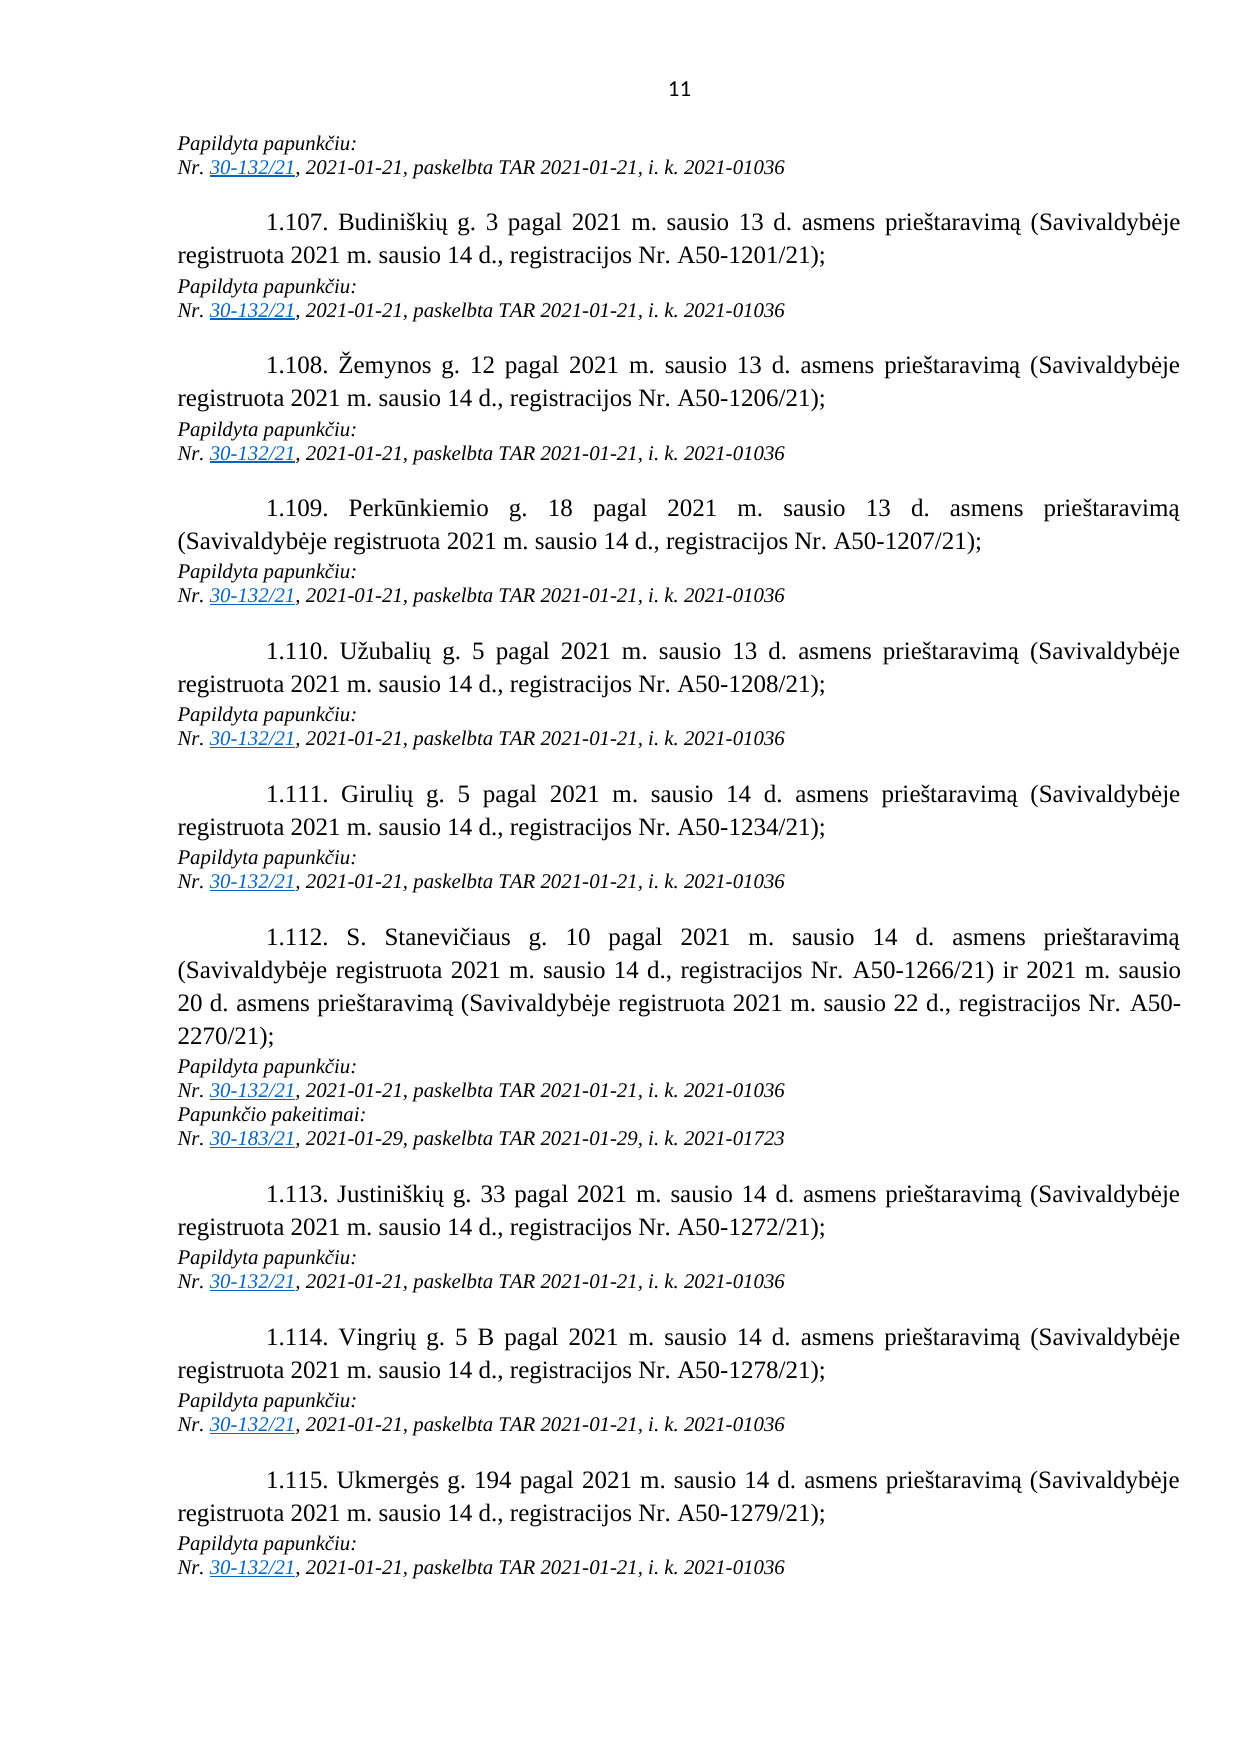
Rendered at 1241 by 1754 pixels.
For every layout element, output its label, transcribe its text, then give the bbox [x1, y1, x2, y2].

text Nr. 30-132/21, 2021-01-21, paskelbta TAR 2021-01-21, i. k. 2021-01036 [177, 1078, 1181, 1102]
text 1.110. Užubalių g. 5 pagal 2021 m. sausio 13 d. asmens prieštaravimą (Savivaldybėje registruota 2021 m. sausio 14 d., registracijos Nr. A50-1208/21); [177, 636, 1181, 698]
text 1.109. Perkūnkiemio g. 18 pagal 2021 m. sausio 13 d. asmens prieštaravimą (Savivaldybėje registruota 2021 m. sausio 14 d., registracijos Nr. A50-1207/21); [177, 493, 1181, 555]
text Papildyta papunkčiu: [177, 1054, 1181, 1078]
text Papildyta papunkčiu: [177, 273, 1181, 298]
text 1.112. S. Stanevičiaus g. 10 pagal 2021 m. sausio 14 d. asmens prieštaravimą (Savivaldybėje registruota 2021 m. sausio 14 d., registracijos Nr. A50-1266/21) ir 2021 m. sausio 20 d. asmens prieštaravimą (Savivaldybėje registruota 2021 m. sausio 22 d., registracijos Nr. A50-2270/21); [177, 922, 1181, 1050]
text Papildyta papunkčiu: [177, 1388, 1181, 1412]
text Nr. 30-132/21, 2021-01-21, paskelbta TAR 2021-01-21, i. k. 2021-01036 [177, 1555, 1181, 1579]
text 1.107. Budiniškių g. 3 pagal 2021 m. sausio 13 d. asmens prieštaravimą (Savivaldybėje registruota 2021 m. sausio 14 d., registracijos Nr. A50-1201/21); [177, 207, 1181, 269]
text Papildyta papunkčiu: [177, 702, 1181, 726]
text Nr. 30-132/21, 2021-01-21, paskelbta TAR 2021-01-21, i. k. 2021-01036 [177, 726, 1181, 750]
text 1.114. Vingrių g. 5 B pagal 2021 m. sausio 14 d. asmens prieštaravimą (Savivaldybėje registruota 2021 m. sausio 14 d., registracijos Nr. A50-1278/21); [177, 1322, 1181, 1384]
text 1.108. Žemynos g. 12 pagal 2021 m. sausio 13 d. asmens prieštaravimą (Savivaldybėje registruota 2021 m. sausio 14 d., registracijos Nr. A50-1206/21); [177, 350, 1181, 412]
text Nr. 30-132/21, 2021-01-21, paskelbta TAR 2021-01-21, i. k. 2021-01036 [177, 869, 1181, 893]
text Nr. 30-132/21, 2021-01-21, paskelbta TAR 2021-01-21, i. k. 2021-01036 [177, 298, 1181, 322]
text Nr. 30-132/21, 2021-01-21, paskelbta TAR 2021-01-21, i. k. 2021-01036 [177, 1269, 1181, 1293]
text Nr. 30-132/21, 2021-01-21, paskelbta TAR 2021-01-21, i. k. 2021-01036 [177, 441, 1181, 464]
text Papildyta papunkčiu: [177, 559, 1181, 583]
text Nr. 30-183/21, 2021-01-29, paskelbta TAR 2021-01-29, i. k. 2021-01723 [177, 1126, 1181, 1150]
text 1.113. Justiniškių g. 33 pagal 2021 m. sausio 14 d. asmens prieštaravimą (Savivaldybėje registruota 2021 m. sausio 14 d., registracijos Nr. A50-1272/21); [177, 1179, 1181, 1241]
text Papildyta papunkčiu: [177, 131, 1181, 155]
text Papildyta papunkčiu: [177, 1531, 1181, 1555]
text Papildyta papunkčiu: [177, 416, 1181, 441]
text 1.115. Ukmergės g. 194 pagal 2021 m. sausio 14 d. asmens prieštaravimą (Savivaldybėje registruota 2021 m. sausio 14 d., registracijos Nr. A50-1279/21); [177, 1465, 1181, 1527]
text Nr. 30-132/21, 2021-01-21, paskelbta TAR 2021-01-21, i. k. 2021-01036 [177, 155, 1181, 179]
text Papildyta papunkčiu: [177, 845, 1181, 869]
text Papunkčio pakeitimai: [177, 1102, 1181, 1126]
text 1.111. Girulių g. 5 pagal 2021 m. sausio 14 d. asmens prieštaravimą (Savivaldybėje registruota 2021 m. sausio 14 d., registracijos Nr. A50-1234/21); [177, 779, 1181, 841]
text Papildyta papunkčiu: [177, 1245, 1181, 1269]
text Nr. 30-132/21, 2021-01-21, paskelbta TAR 2021-01-21, i. k. 2021-01036 [177, 1412, 1181, 1436]
text Nr. 30-132/21, 2021-01-21, paskelbta TAR 2021-01-21, i. k. 2021-01036 [177, 583, 1181, 607]
